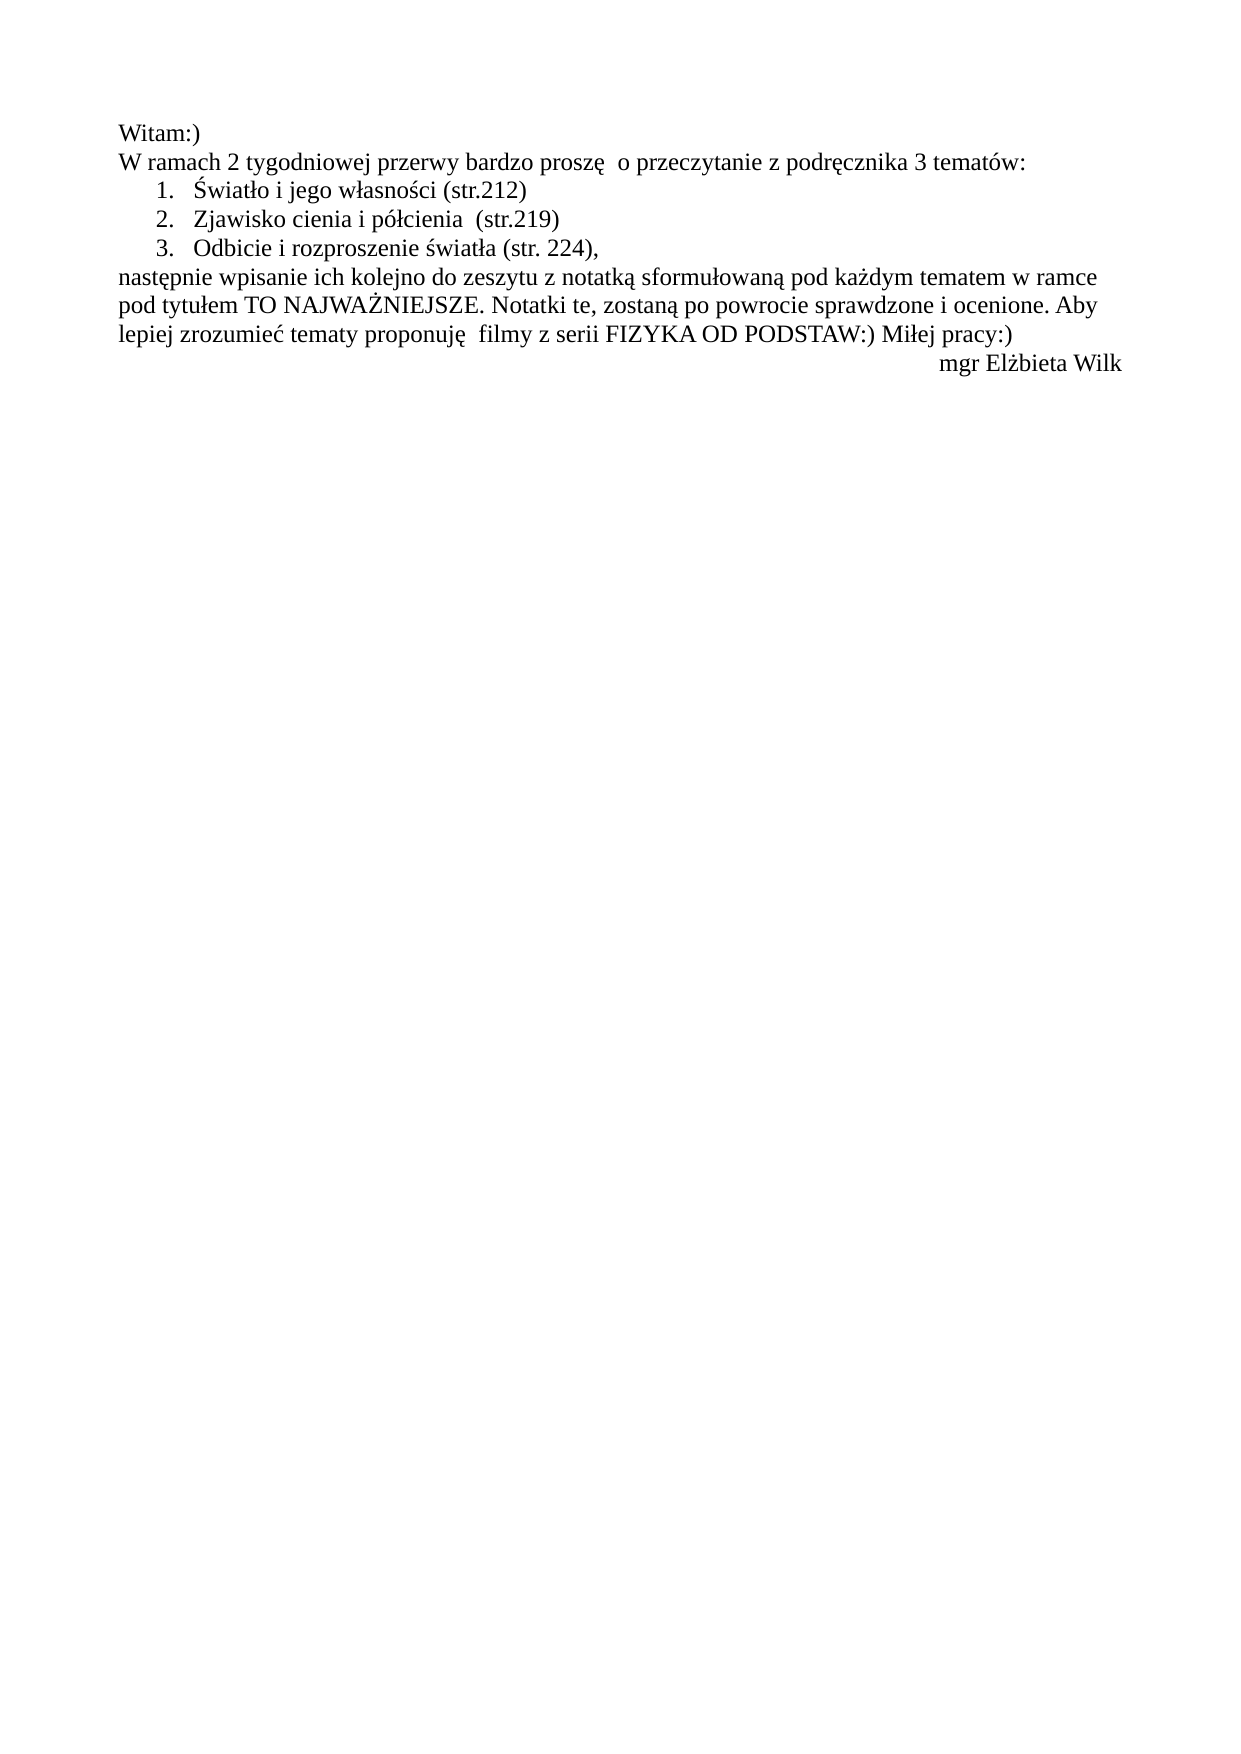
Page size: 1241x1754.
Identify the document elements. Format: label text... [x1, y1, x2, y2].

text następnie wpisanie ich kolejno do zeszytu z notatką sformułowaną pod każdym tematem w ramce pod tytułem TO NAJWAŻNIEJSZE. Notatki te, zostaną po powrocie sprawdzone i ocenione. Aby lepiej zrozumieć tematy proponuję filmy z serii FIZYKA OD PODSTAW:) Miłej pracy:) [118, 262, 1122, 348]
list Światło i jego własności (str.212) [156, 176, 1122, 204]
text mgr Elżbieta Wilk [118, 348, 1122, 377]
text W ramach 2 tygodniowej przerwy bardzo proszę o przeczytanie z podręcznika 3 tematów: [118, 147, 1122, 176]
list Odbicie i rozproszenie światła (str. 224), [156, 233, 1122, 262]
text Witam:) [118, 118, 1122, 147]
list Zjawisko cienia i półcienia (str.219) [156, 204, 1122, 233]
